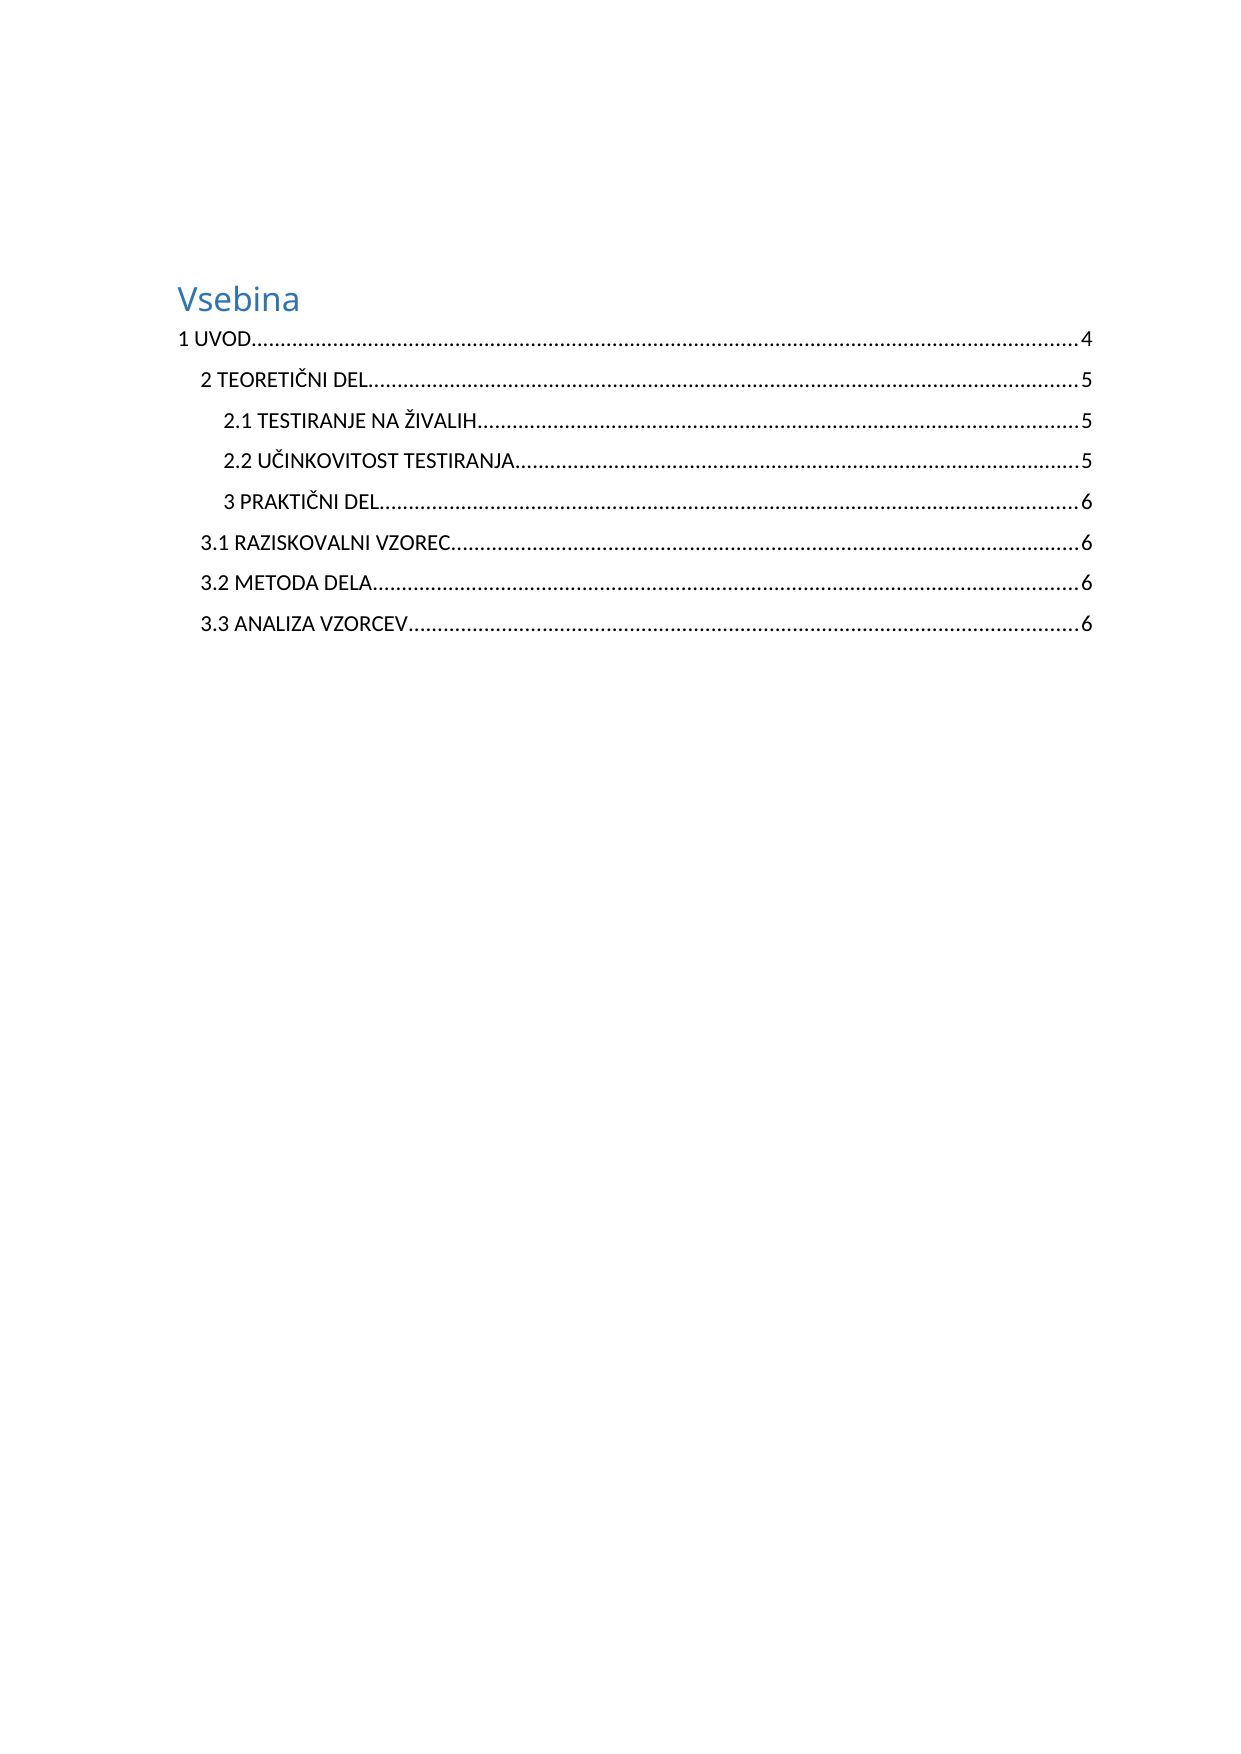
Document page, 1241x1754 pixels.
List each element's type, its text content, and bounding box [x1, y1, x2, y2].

text 1 UVOD 4 [177, 324, 1092, 353]
text 2.1 TESTIRANJE NA ŽIVALIH 5 [223, 406, 1092, 434]
text 3 PRAKTIČNI DEL 6 [223, 487, 1092, 515]
text 2 TEORETIČNI DEL 5 [200, 365, 1092, 393]
text 3.2 METODA DELA 6 [200, 568, 1092, 596]
text 2.2 UČINKOVITOST TESTIRANJA 5 [223, 446, 1092, 474]
subtitle Vsebina [177, 276, 1092, 321]
text 3.1 RAZISKOVALNI VZOREC 6 [200, 528, 1092, 556]
text 3.3 ANALIZA VZORCEV 6 [200, 609, 1092, 637]
